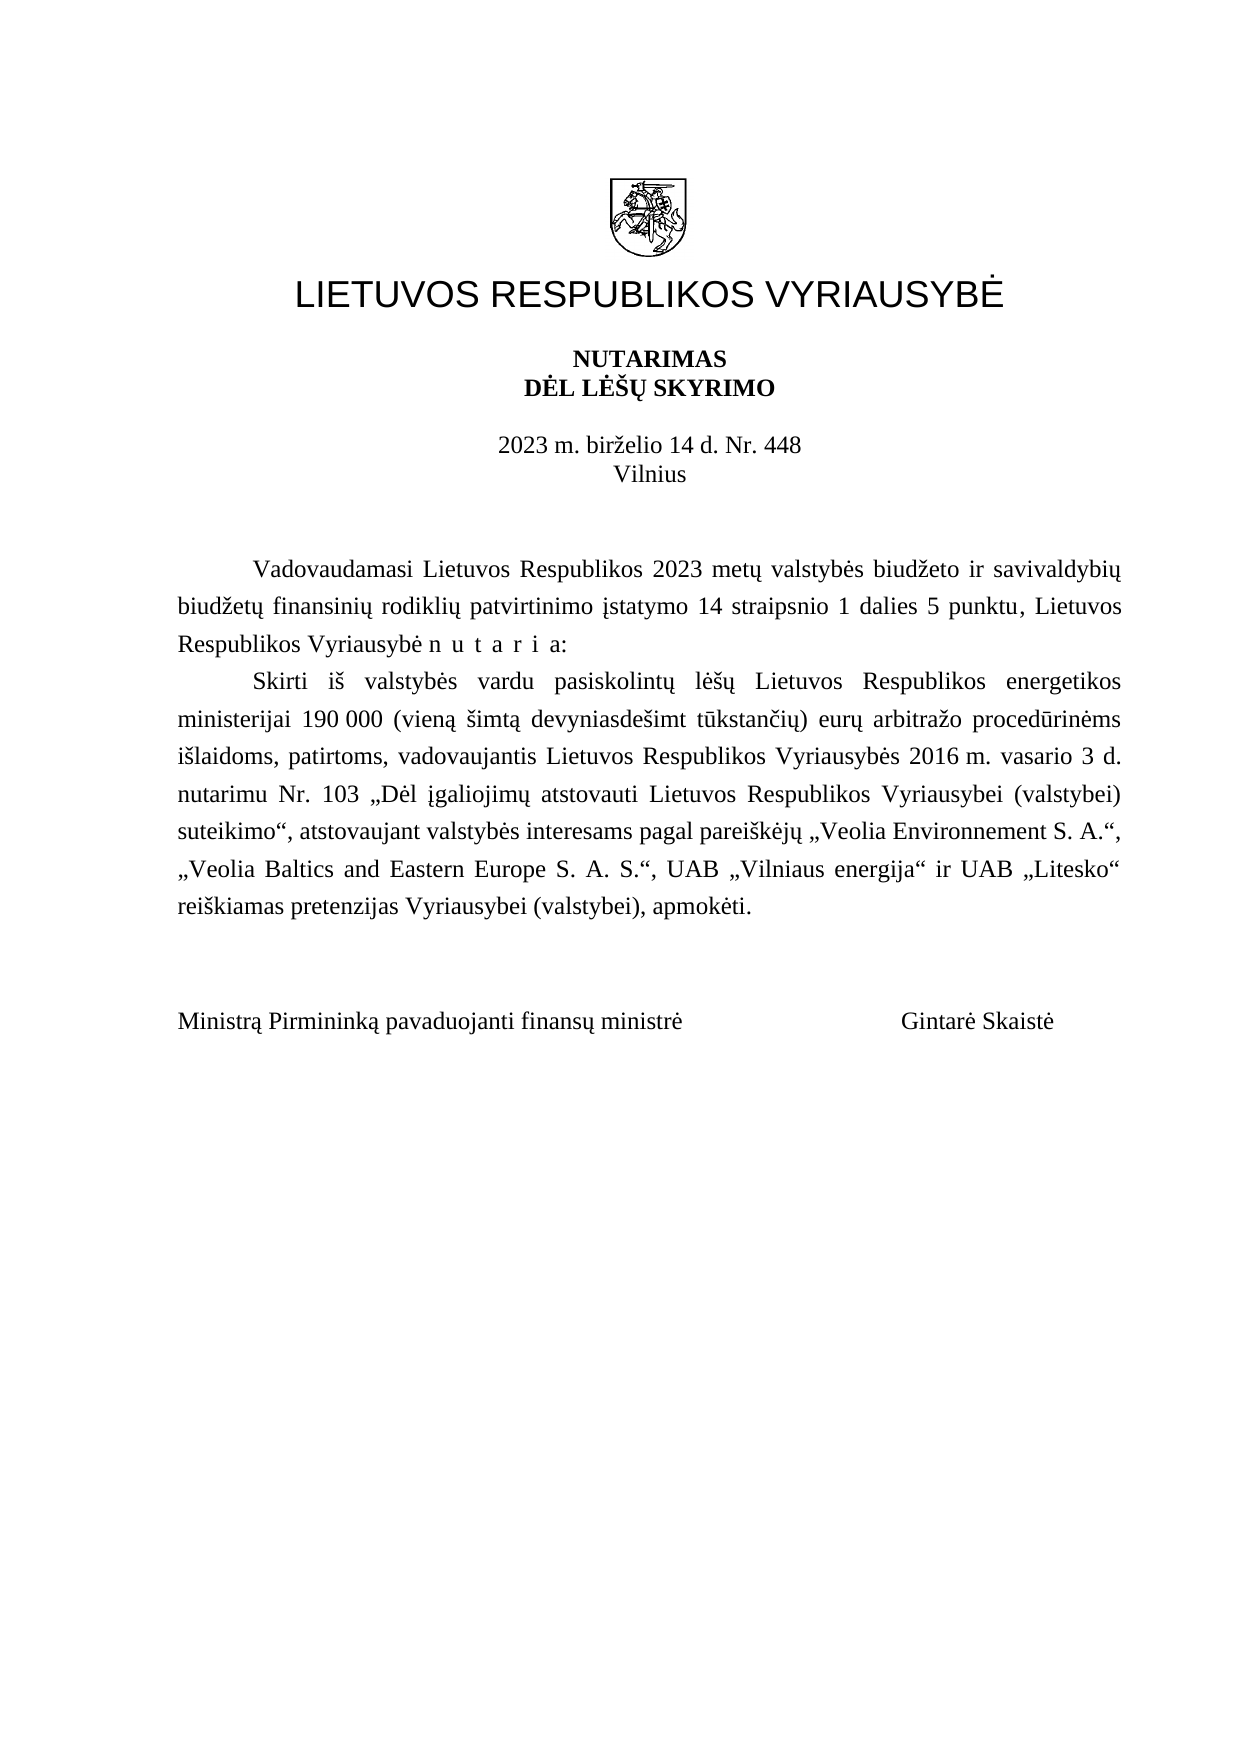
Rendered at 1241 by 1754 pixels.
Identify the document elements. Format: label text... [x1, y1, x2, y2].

text Lietuvos Respublikos Vyriausybė [177, 272, 1122, 315]
text Ministrą Pirmininką pavaduojanti finansų ministrė Gintarė Skaistė [177, 1006, 1122, 1035]
text Vilnius [177, 459, 1122, 488]
text DĖL LĖŠŲ SKYRIMO [177, 373, 1122, 401]
text 2023 m. birželio 14 d. Nr. 448 [177, 430, 1122, 459]
text NUTARIMAS [177, 344, 1122, 373]
text Vadovaudamasi Lietuvos Respublikos 2023 metų valstybės biudžeto ir savivaldybių biudžetų finansinių rodiklių patvirtinimo įstatymo 14 straipsnio 1 dalies 5 punktu, Lietuvos Respublikos Vyriausybė nutaria: [177, 545, 1122, 658]
text Skirti iš valstybės vardu pasiskolintų lėšų Lietuvos Respublikos energetikos ministerijai 190 000 (vieną šimtą devyniasdešimt tūkstančių) eurų arbitražo procedūrinėms išlaidoms, patirtoms, vadovaujantis Lietuvos Respublikos Vyriausybės 2016 m. vasario 3 d. nutarimu Nr. 103 „Dėl įgaliojimų atstovauti Lietuvos Respublikos Vyriausybei (valstybei) suteikimo“, atstovaujant valstybės interesams pagal pareiškėjų „Veolia Environnement S. A.“, „Veolia Baltics and Eastern Europe S. A. S.“, UAB „Vilniaus energija“ ir UAB „Litesko“ reiškiamas pretenzijas Vyriausybei (valstybei), apmokėti. [177, 658, 1122, 920]
